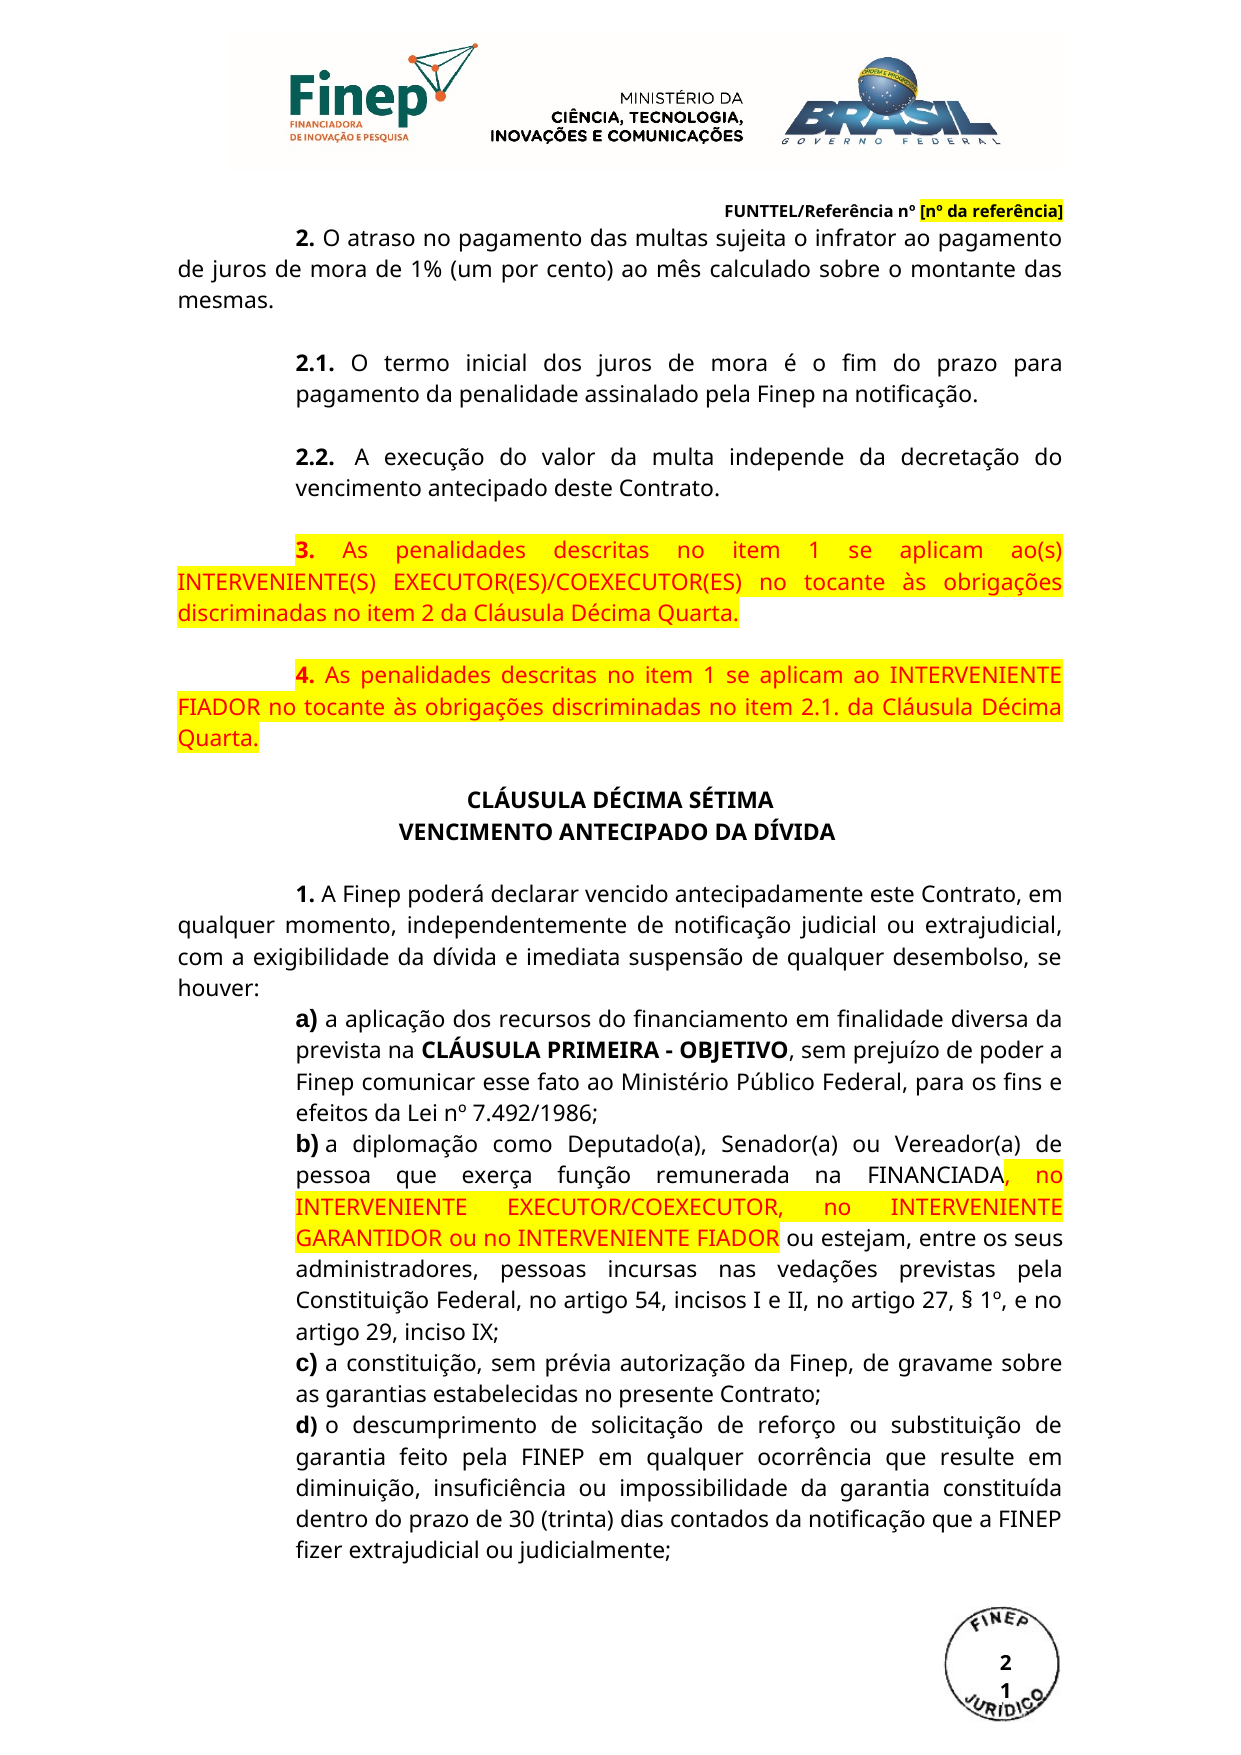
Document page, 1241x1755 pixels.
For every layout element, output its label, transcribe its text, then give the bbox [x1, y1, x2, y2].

text 3. As penalidades descritas no item 1 se aplicam ao(s) INTERVENIENTE(S) EXECUTOR(ES)/COEXECUTOR(ES) no tocante às obrigações discriminadas no item 2 da Cláusula Décima Quarta. [177, 534, 1063, 628]
list o descumprimento de solicitação de reforço ou substituição de garantia feito pela FINEP em qualquer ocorrência que resulte em diminuição, insuficiência ou impossibilidade da garantia constituída dentro do prazo de 30 (trinta) dias contados da notificação que a FINEP fizer extrajudicial ou judicialmente; [295, 1409, 1063, 1566]
list a diplomação como Deputado(a), Senador(a) ou Vereador(a) de pessoa que exerça função remunerada na FINANCIADA, no INTERVENIENTE EXECUTOR/COEXECUTOR, no INTERVENIENTE GARANTIDOR ou no INTERVENIENTE FIADOR ou estejam, entre os seus administradores, pessoas incursas nas vedações previstas pela Constituição Federal, no artigo 54, incisos I e II, no artigo 27, § 1º, e no artigo 29, inciso IX; [295, 1128, 1063, 1347]
subtitle CLÁUSULA DÉCIMA SÉTIMA [177, 784, 1063, 816]
text 2.1. O termo inicial dos juros de mora é o fim do prazo para pagamento da penalidade assinalado pela Finep na notificação. [295, 347, 1063, 409]
subtitle VENCIMENTO ANTECIPADO DA DÍVIDA [177, 816, 1063, 847]
list a constituição, sem prévia autorização da Finep, de gravame sobre as garantias estabelecidas no presente Contrato; [295, 1347, 1063, 1409]
text 4. As penalidades descritas no item 1 se aplicam ao INTERVENIENTE FIADOR no tocante às obrigações discriminadas no item 2.1. da Cláusula Décima Quarta. [177, 659, 1063, 753]
text 1. A Finep poderá declarar vencido antecipadamente este Contrato, em qualquer momento, independentemente de notificação judicial ou extrajudicial, com a exigibilidade da dívida e imediata suspensão de qualquer desembolso, se houver: [177, 878, 1063, 1003]
list A execução do valor da multa independe da decretação do vencimento antecipado deste Contrato. [295, 441, 1063, 503]
list a aplicação dos recursos do financiamento em finalidade diversa da prevista na CLÁUSULA PRIMEIRA - OBJETIVO, sem prejuízo de poder a Finep comunicar esse fato ao Ministério Público Federal, para os fins e efeitos da Lei nº 7.492/1986; [295, 1003, 1063, 1128]
text 2. O atraso no pagamento das multas sujeita o infrator ao pagamento de juros de mora de 1% (um por cento) ao mês calculado sobre o montante das mesmas. [177, 222, 1063, 316]
